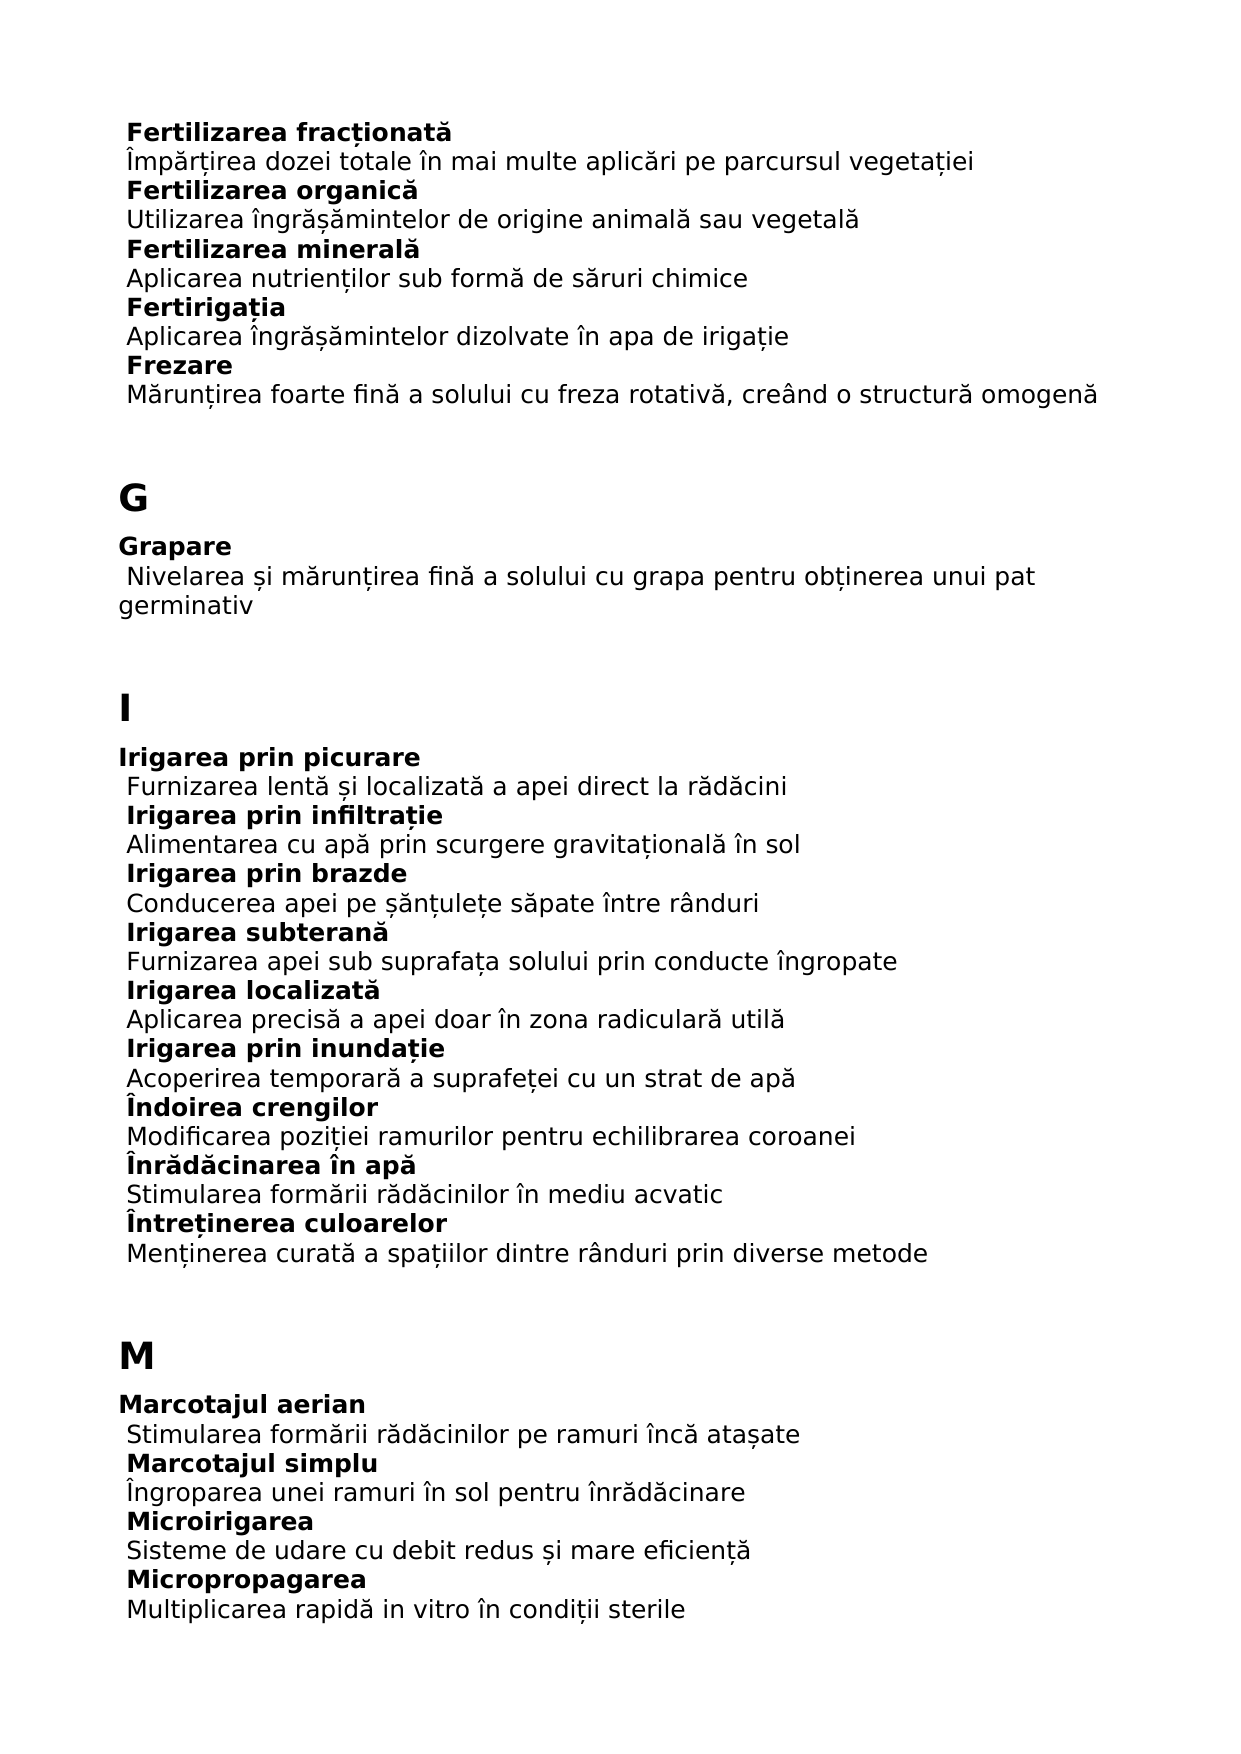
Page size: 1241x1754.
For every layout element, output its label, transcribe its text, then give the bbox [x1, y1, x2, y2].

subtitle G [118, 476, 1122, 520]
text Fertilizarea fracționată Împărțirea dozei totale în mai multe aplicări pe parcursul vegetației Fertilizarea organică Utilizarea îngrășămintelor de origine animală sau vegetală Fertilizarea minerală Aplicarea nutrienților sub formă de săruri chimice Fertirigația Aplicarea îngrășămintelor dizolvate în apa de irigație Frezare Mărunțirea foarte fină a solului cu freza rotativă, creând o structură omogenă [118, 118, 1122, 439]
text Grapare Nivelarea și mărunțirea fină a solului cu grapa pentru obținerea unui pat germinativ [118, 533, 1122, 649]
subtitle M [118, 1334, 1122, 1378]
text Marcotajul aerian Stimularea formării rădăcinilor pe ramuri încă atașate Marcotajul simplu Îngroparea unei ramuri în sol pentru înrădăcinare Microirigarea Sisteme de udare cu debit redus și mare eficiență Micropropagarea Multiplicarea rapidă in vitro în condiții sterile [118, 1391, 1122, 1624]
text Irigarea prin picurare Furnizarea lentă și localizată a apei direct la rădăcini Irigarea prin infiltrație Alimentarea cu apă prin scurgere gravitațională în sol Irigarea prin brazde Conducerea apei pe șănțulețe săpate între rânduri Irigarea subterană Furnizarea apei sub suprafața solului prin conducte îngropate Irigarea localizată Aplicarea precisă a apei doar în zona radiculară utilă Irigarea prin inundație Acoperirea temporară a suprafeței cu un strat de apă Îndoirea crengilor Modificarea poziției ramurilor pentru echilibrarea coroanei Înrădăcinarea în apă Stimularea formării rădăcinilor în mediu acvatic Întreținerea culoarelor Menținerea curată a spațiilor dintre rânduri prin diverse metode [118, 743, 1122, 1297]
subtitle I [118, 687, 1122, 730]
